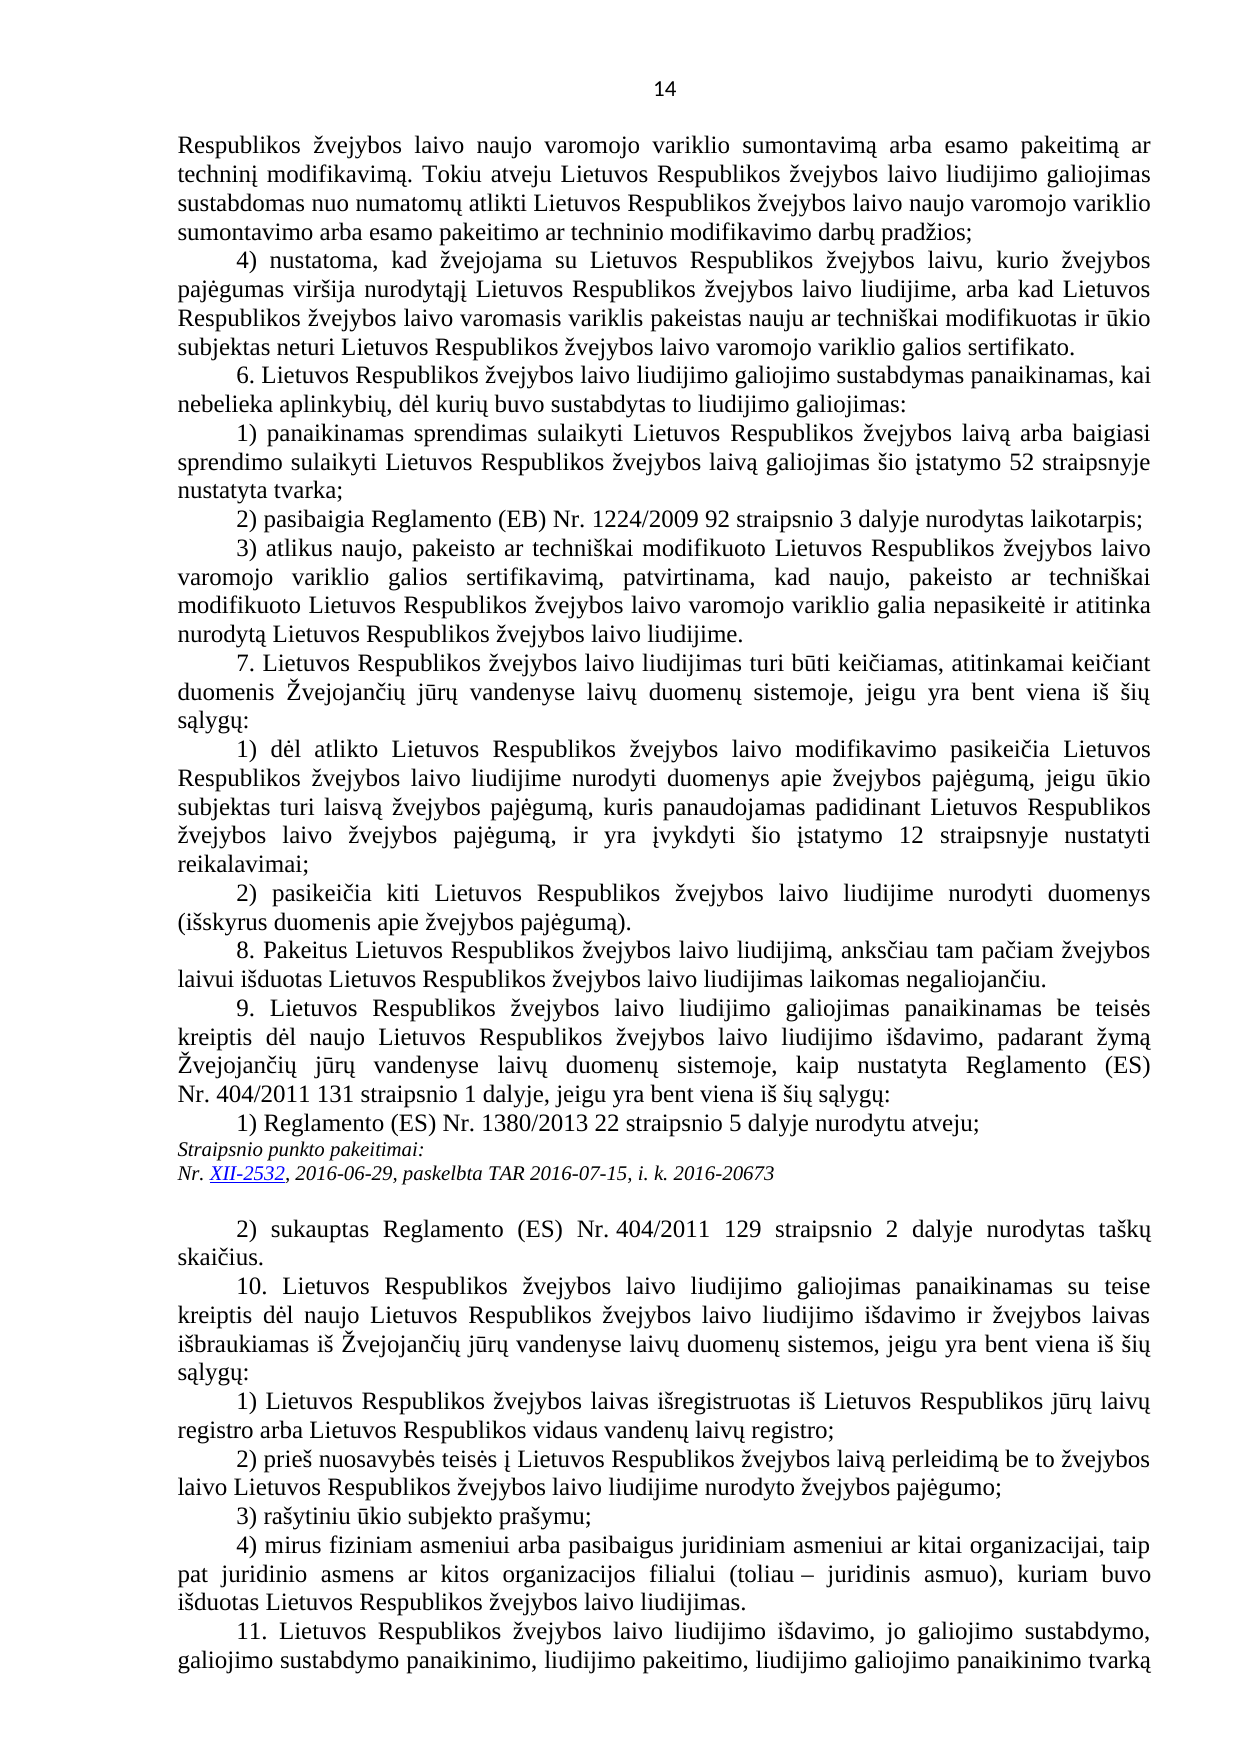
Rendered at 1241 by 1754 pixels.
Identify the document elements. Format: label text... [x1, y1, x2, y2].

text Straipsnio punkto pakeitimai: [177, 1137, 1152, 1161]
text 7. Lietuvos Respublikos žvejybos laivo liudijimas turi būti keičiamas, atitinkamai keičiant duomenis Žvejojančių jūrų vandenyse laivų duomenų sistemoje, jeigu yra bent viena iš šių sąlygų: [177, 648, 1152, 734]
text 4) mirus fiziniam asmeniui arba pasibaigus juridiniam asmeniui ar kitai organizacijai, taip pat juridinio asmens ar kitos organizacijos filialui (toliau – juridinis asmuo), kuriam buvo išduotas Lietuvos Respublikos žvejybos laivo liudijimas. [177, 1530, 1152, 1616]
text 3) atlikus naujo, pakeisto ar techniškai modifikuoto Lietuvos Respublikos žvejybos laivo varomojo variklio galios sertifikavimą, patvirtinama, kad naujo, pakeisto ar techniškai modifikuoto Lietuvos Respublikos žvejybos laivo varomojo variklio galia nepasikeitė ir atitinka nurodytą Lietuvos Respublikos žvejybos laivo liudijime. [177, 533, 1152, 648]
text 4) nustatoma, kad žvejojama su Lietuvos Respublikos žvejybos laivu, kurio žvejybos pajėgumas viršija nurodytąjį Lietuvos Respublikos žvejybos laivo liudijime, arba kad Lietuvos Respublikos žvejybos laivo varomasis variklis pakeistas nauju ar techniškai modifikuotas ir ūkio subjektas neturi Lietuvos Respublikos žvejybos laivo varomojo variklio galios sertifikato. [177, 246, 1152, 361]
text 2) sukauptas Reglamento (ES) Nr. 404/2011 129 straipsnio 2 dalyje nurodytas taškų skaičius. [177, 1214, 1152, 1271]
text 10. Lietuvos Respublikos žvejybos laivo liudijimo galiojimas panaikinamas su teise kreiptis dėl naujo Lietuvos Respublikos žvejybos laivo liudijimo išdavimo ir žvejybos laivas išbraukiamas iš Žvejojančių jūrų vandenyse laivų duomenų sistemos, jeigu yra bent viena iš šių sąlygų: [177, 1271, 1152, 1386]
text 8. Pakeitus Lietuvos Respublikos žvejybos laivo liudijimą, anksčiau tam pačiam žvejybos laivui išduotas Lietuvos Respublikos žvejybos laivo liudijimas laikomas negaliojančiu. [177, 936, 1152, 993]
text 11. Lietuvos Respublikos žvejybos laivo liudijimo išdavimo, jo galiojimo sustabdymo, galiojimo sustabdymo panaikinimo, liudijimo pakeitimo, liudijimo galiojimo panaikinimo tvarką [177, 1616, 1152, 1674]
text 1) panaikinamas sprendimas sulaikyti Lietuvos Respublikos žvejybos laivą arba baigiasi sprendimo sulaikyti Lietuvos Respublikos žvejybos laivą galiojimas šio įstatymo 52 straipsnyje nustatyta tvarka; [177, 418, 1152, 504]
text 2) prieš nuosavybės teisės į Lietuvos Respublikos žvejybos laivą perleidimą be to žvejybos laivo Lietuvos Respublikos žvejybos laivo liudijime nurodyto žvejybos pajėgumo; [177, 1444, 1152, 1501]
text 2) pasikeičia kiti Lietuvos Respublikos žvejybos laivo liudijime nurodyti duomenys (išskyrus duomenis apie žvejybos pajėgumą). [177, 878, 1152, 936]
text 1) Reglamento (ES) Nr. 1380/2013 22 straipsnio 5 dalyje nurodytu atveju; [177, 1108, 1152, 1137]
text 9. Lietuvos Respublikos žvejybos laivo liudijimo galiojimas panaikinamas be teisės kreiptis dėl naujo Lietuvos Respublikos žvejybos laivo liudijimo išdavimo, padarant žymą Žvejojančių jūrų vandenyse laivų duomenų sistemoje, kaip nustatyta Reglamento (ES) Nr. 404/2011 131 straipsnio 1 dalyje, jeigu yra bent viena iš šių sąlygų: [177, 993, 1152, 1108]
text 3) rašytiniu ūkio subjekto prašymu; [177, 1501, 1152, 1530]
text 1) Lietuvos Respublikos žvejybos laivas išregistruotas iš Lietuvos Respublikos jūrų laivų registro arba Lietuvos Respublikos vidaus vandenų laivų registro; [177, 1386, 1152, 1444]
text Respublikos žvejybos laivo naujo varomojo variklio sumontavimą arba esamo pakeitimą ar techninį modifikavimą. Tokiu atveju Lietuvos Respublikos žvejybos laivo liudijimo galiojimas sustabdomas nuo numatomų atlikti Lietuvos Respublikos žvejybos laivo naujo varomojo variklio sumontavimo arba esamo pakeitimo ar techninio modifikavimo darbų pradžios; [177, 131, 1152, 246]
text 1) dėl atlikto Lietuvos Respublikos žvejybos laivo modifikavimo pasikeičia Lietuvos Respublikos žvejybos laivo liudijime nurodyti duomenys apie žvejybos pajėgumą, jeigu ūkio subjektas turi laisvą žvejybos pajėgumą, kuris panaudojamas padidinant Lietuvos Respublikos žvejybos laivo žvejybos pajėgumą, ir yra įvykdyti šio įstatymo 12 straipsnyje nustatyti reikalavimai; [177, 734, 1152, 878]
text 2) pasibaigia Reglamento (EB) Nr. 1224/2009 92 straipsnio 3 dalyje nurodytas laikotarpis; [177, 504, 1152, 533]
text Nr. XII-2532, 2016-06-29, paskelbta TAR 2016-07-15, i. k. 2016-20673 [177, 1161, 1152, 1185]
text 6. Lietuvos Respublikos žvejybos laivo liudijimo galiojimo sustabdymas panaikinamas, kai nebelieka aplinkybių, dėl kurių buvo sustabdytas to liudijimo galiojimas: [177, 361, 1152, 418]
